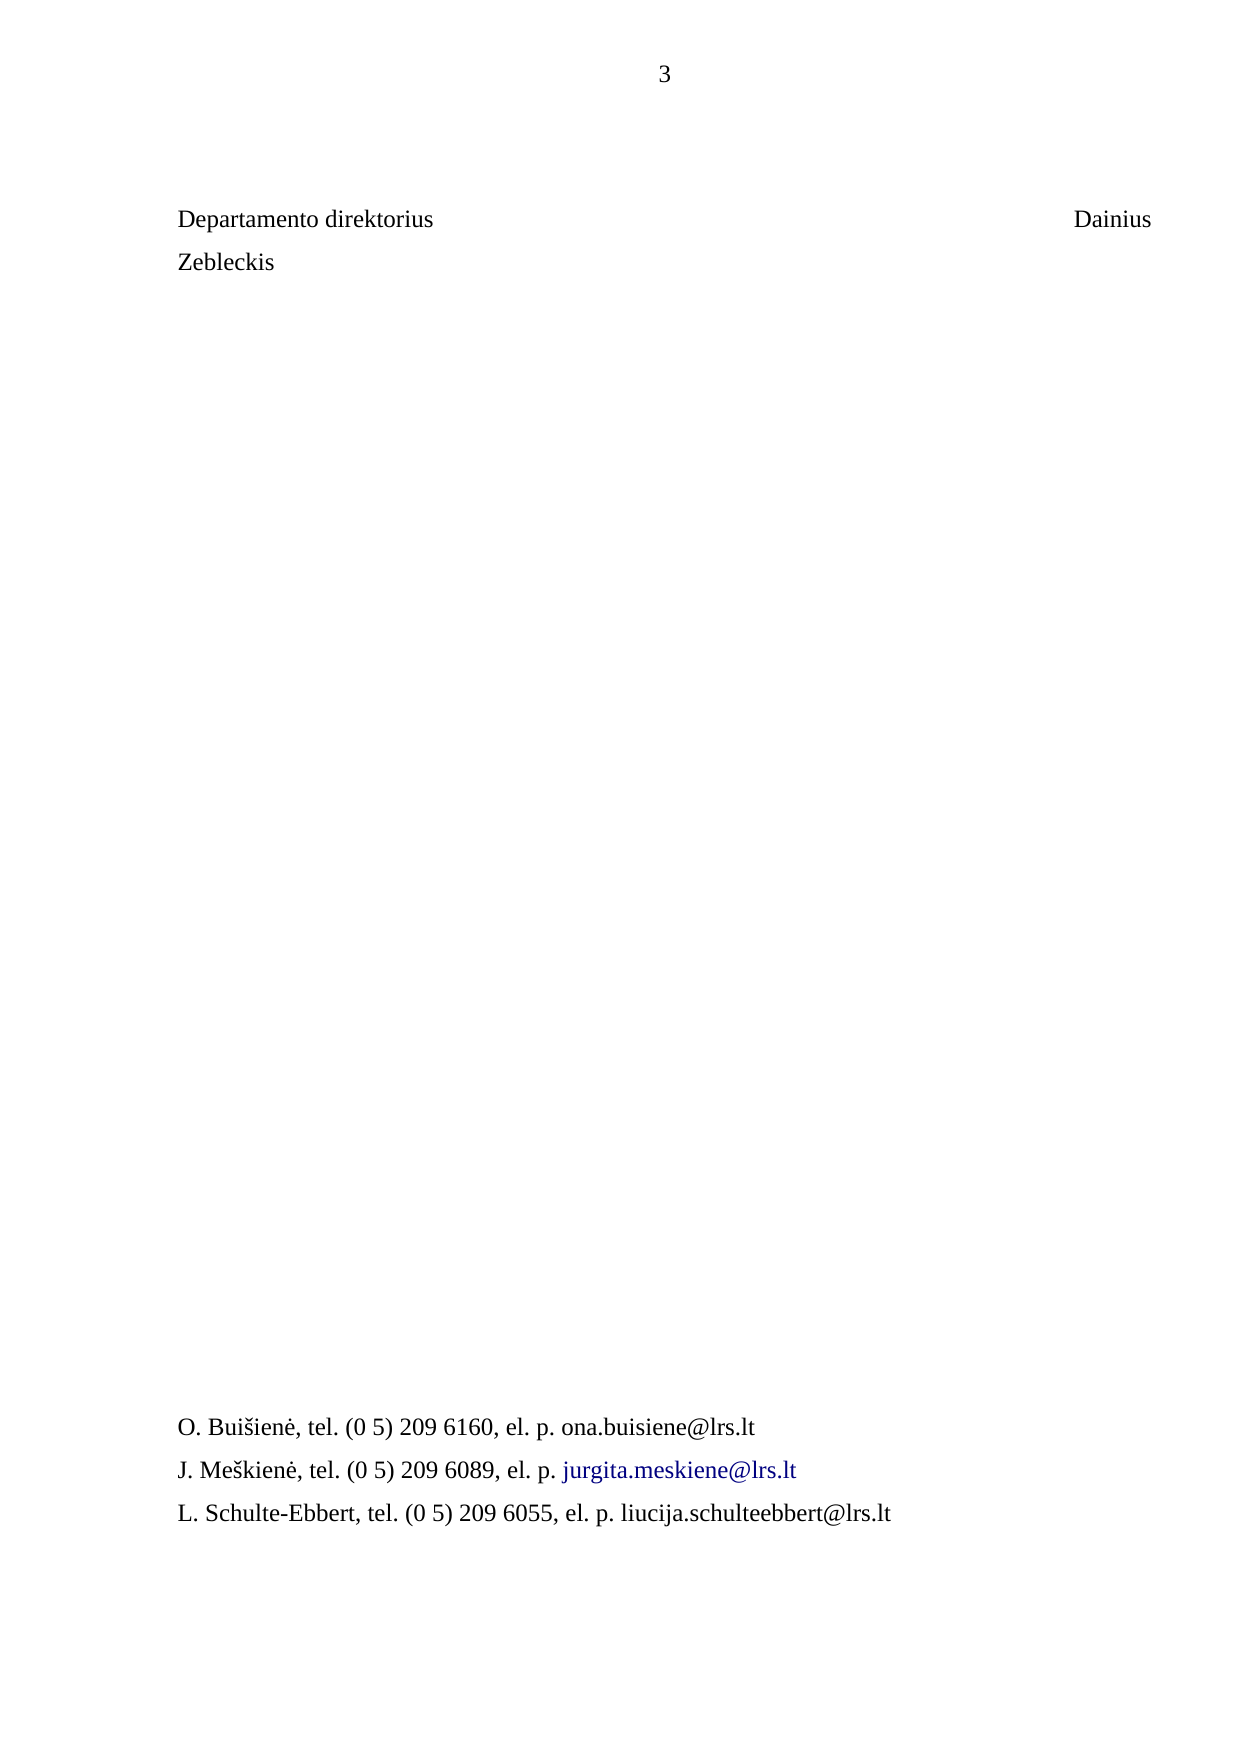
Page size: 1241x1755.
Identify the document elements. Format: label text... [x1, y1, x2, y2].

text L. Schulte-Ebbert, tel. (0 5) 209 6055, el. p. liucija.schulteebbert@lrs.lt [177, 1498, 1152, 1527]
text O. Buišienė, tel. (0 5) 209 6160, el. p. ona.buisiene@lrs.lt [177, 1412, 1152, 1441]
text J. Meškienė, tel. (0 5) 209 6089, el. p. jurgita.meskiene@lrs.lt [177, 1455, 1152, 1484]
text Departamento direktorius Dainius Zebleckis [177, 204, 1152, 276]
